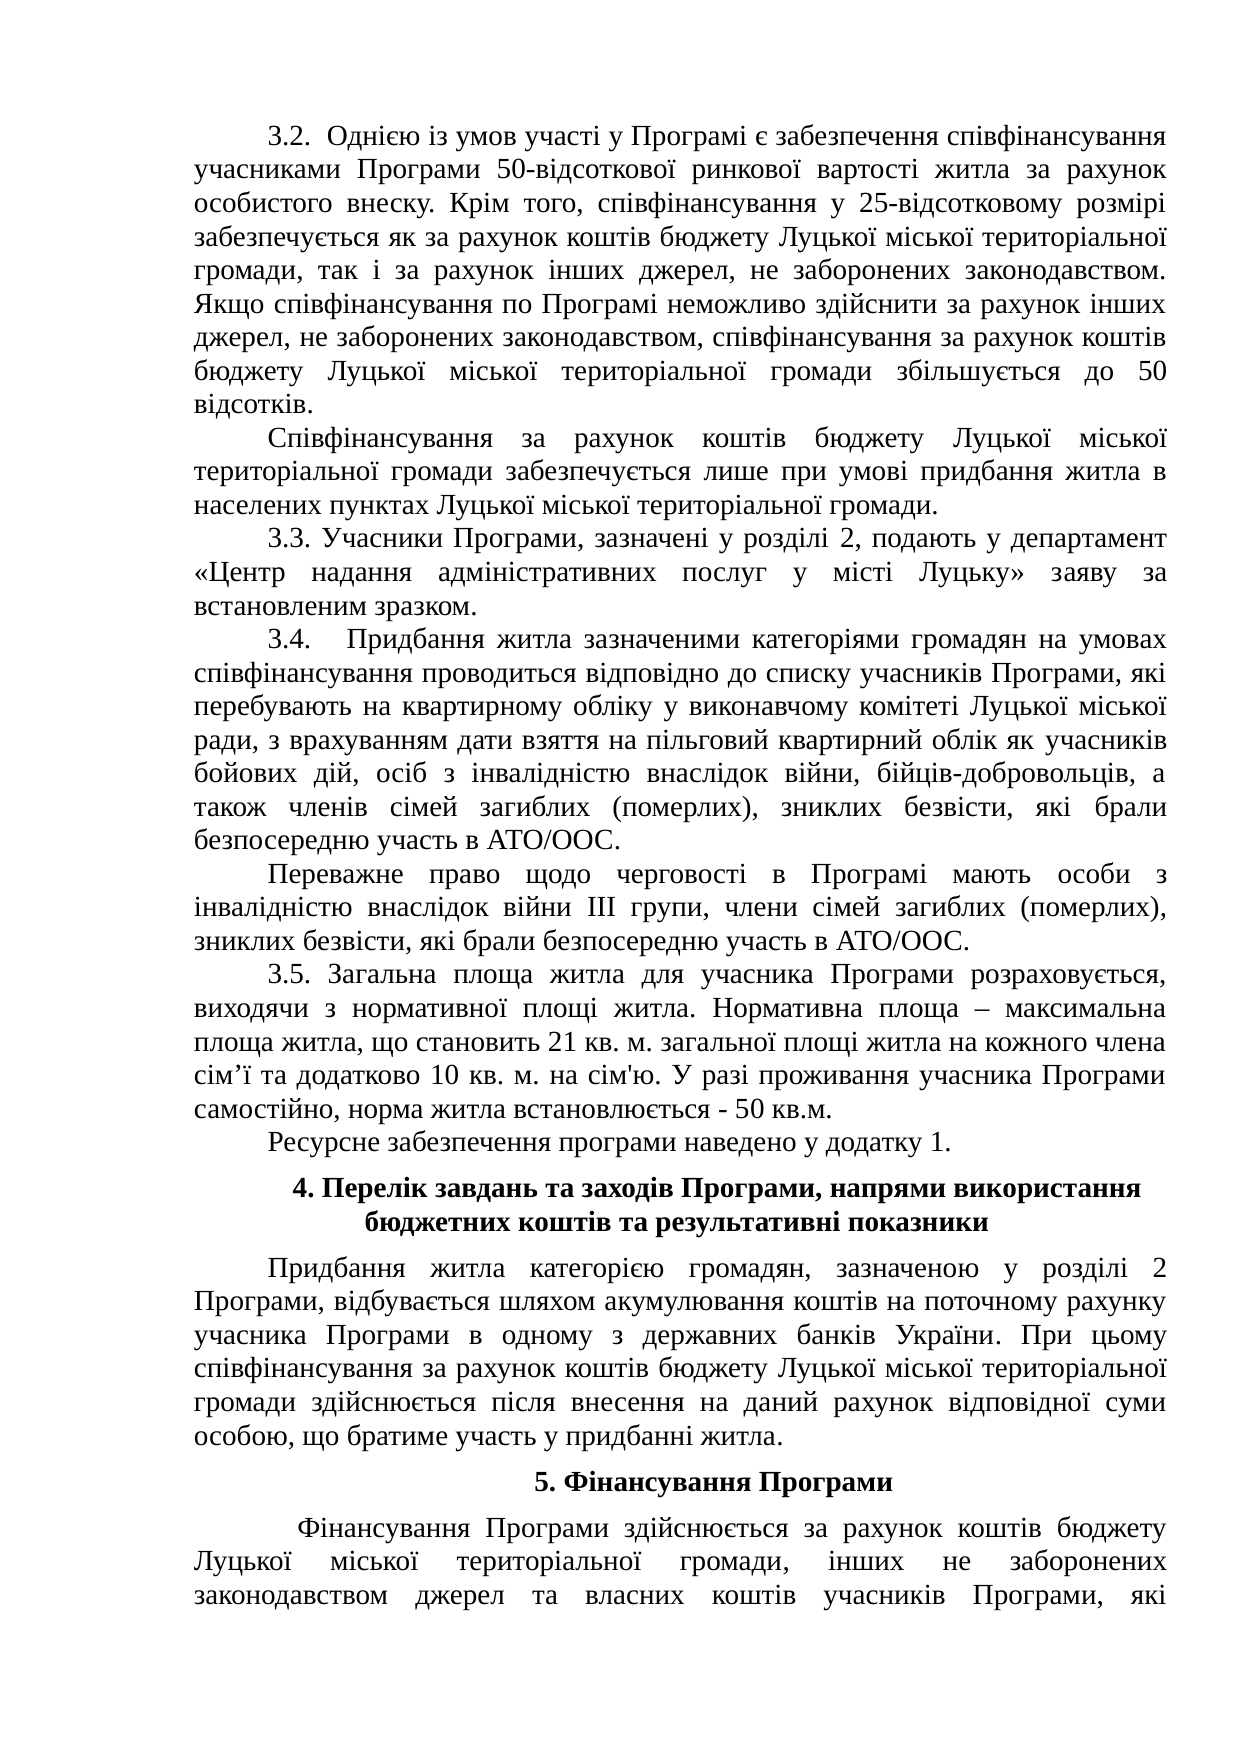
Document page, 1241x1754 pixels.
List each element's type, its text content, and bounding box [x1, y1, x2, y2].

text Фінансування Програми здійснюється за рахунок коштів бюджету Луцької міської територіальної громади, інших не заборонених законодавством джерел та власних коштів учасників Програми, які [194, 1510, 1167, 1610]
text 3.4. Придбання житла зазначеними категоріями громадян на умовах співфінансування проводиться відповідно до списку учасників Програми, які перебувають на квартирному обліку у виконавчому комітеті Луцької міської ради, з врахуванням дати взяття на пільговий квартирний облік як учасників бойових дій, осіб з інвалідністю внаслідок війни, бійців-добровольців, а також членів сімей загиблих (померлих), зниклих безвісти, які брали безпосередню участь в АТО/ООС. [194, 621, 1167, 856]
text Придбання житла категорією громадян, зазначеною у розділі 2 Програми, відбувається шляхом акумулювання коштів на поточному рахунку учасника Програми в одному з державних банків України. При цьому співфінансування за рахунок коштів бюджету Луцької міської територіальної громади здійснюється після внесення на даний рахунок відповідної суми особою, що братиме участь у придбанні житла. [194, 1250, 1167, 1451]
text 4. Перелік завдань та заходів Програми, напрями використання бюджетних коштів та результативні показники [194, 1170, 1167, 1237]
text Ресурсне забезпечення програми наведено у додатку 1. [194, 1124, 1167, 1158]
text 3.3. Учасники Програми, зазначені у розділі 2, подають у департамент «Центр надання адміністративних послуг у місті Луцьку» заяву за встановленим зразком. [194, 521, 1167, 621]
text 5. Фінансування Програми [194, 1464, 1167, 1497]
text Співфінансування за рахунок коштів бюджету Луцької міської територіальної громади забезпечується лише при умові придбання житла в населених пунктах Луцької міської територіальної громади. [194, 420, 1167, 521]
text Переважне право щодо черговості в Програмі мають особи з інвалідністю внаслідок війни ІІІ групи, члени сімей загиблих (померлих), зниклих безвісти, які брали безпосередню участь в АТО/ООС. [194, 856, 1167, 957]
text 3.2. Однією із умов участі у Програмі є забезпечення співфінансування учасниками Програми 50-відсоткової ринкової вартості житла за рахунок особистого внеску. Крім того, співфінансування у 25-відсотковому розмірі забезпечується як за рахунок коштів бюджету Луцької міської територіальної громади, так і за рахунок інших джерел, не заборонених законодавством. Якщо співфінансування по Програмі неможливо здійснити за рахунок інших джерел, не заборонених законодавством, співфінансування за рахунок коштів бюджету Луцької міської територіальної громади збільшується до 50 відсотків. [194, 118, 1167, 420]
text 3.5. Загальна площа житла для учасника Програми розраховується, виходячи з нормативної площі житла. Нормативна площа – максимальна площа житла, що становить 21 кв. м. загальної площі житла на кожного члена сім’ї та додатково 10 кв. м. на сім'ю. У разі проживання учасника Програми самостійно, норма житла встановлюється - 50 кв.м. [194, 957, 1167, 1124]
